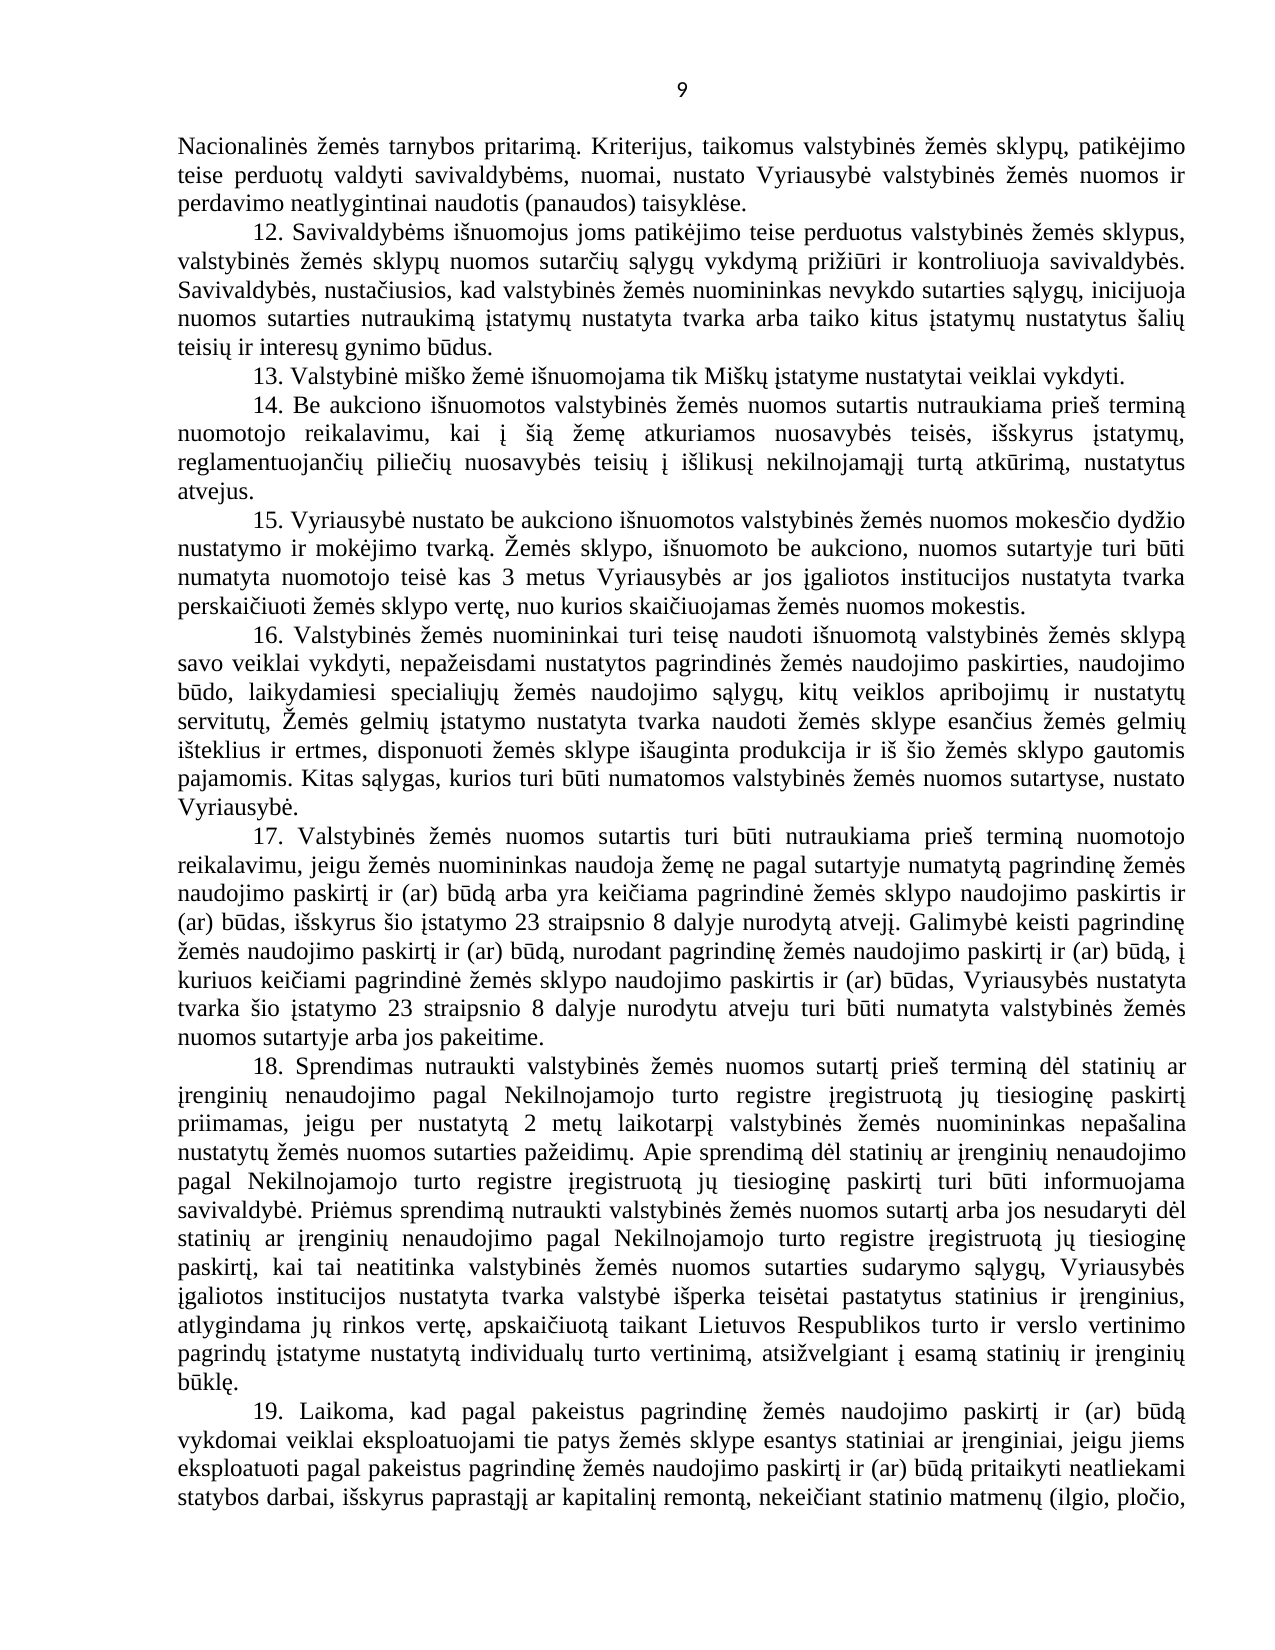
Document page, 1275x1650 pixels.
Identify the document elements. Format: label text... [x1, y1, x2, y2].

text 17. Valstybinės žemės nuomos sutartis turi būti nutraukiama prieš terminą nuomotojo reikalavimu, jeigu žemės nuomininkas naudoja žemę ne pagal sutartyje numatytą pagrindinę žemės naudojimo paskirtį ir (ar) būdą arba yra keičiama pagrindinė žemės sklypo naudojimo paskirtis ir (ar) būdas, išskyrus šio įstatymo 23 straipsnio 8 dalyje nurodytą atvejį. Galimybė keisti pagrindinę žemės naudojimo paskirtį ir (ar) būdą, nurodant pagrindinę žemės naudojimo paskirtį ir (ar) būdą, į kuriuos keičiami pagrindinė žemės sklypo naudojimo paskirtis ir (ar) būdas, Vyriausybės nustatyta tvarka šio įstatymo 23 straipsnio 8 dalyje nurodytu atveju turi būti numatyta valstybinės žemės nuomos sutartyje arba jos pakeitime. [177, 821, 1186, 1051]
text 18. Sprendimas nutraukti valstybinės žemės nuomos sutartį prieš terminą dėl statinių ar įrenginių nenaudojimo pagal Nekilnojamojo turto registre įregistruotą jų tiesioginę paskirtį priimamas, jeigu per nustatytą 2 metų laikotarpį valstybinės žemės nuomininkas nepašalina nustatytų žemės nuomos sutarties pažeidimų. Apie sprendimą dėl statinių ar įrenginių nenaudojimo pagal Nekilnojamojo turto registre įregistruotą jų tiesioginę paskirtį turi būti informuojama savivaldybė. Priėmus sprendimą nutraukti valstybinės žemės nuomos sutartį arba jos nesudaryti dėl statinių ar įrenginių nenaudojimo pagal Nekilnojamojo turto registre įregistruotą jų tiesioginę paskirtį, kai tai neatitinka valstybinės žemės nuomos sutarties sudarymo sąlygų, Vyriausybės įgaliotos institucijos nustatyta tvarka valstybė išperka teisėtai pastatytus statinius ir įrenginius, atlygindama jų rinkos vertę, apskaičiuotą taikant Lietuvos Respublikos turto ir verslo vertinimo pagrindų įstatyme nustatytą individualų turto vertinimą, atsižvelgiant į esamą statinių ir įrenginių būklę. [177, 1051, 1186, 1396]
text 15. Vyriausybė nustato be aukciono išnuomotos valstybinės žemės nuomos mokesčio dydžio nustatymo ir mokėjimo tvarką. Žemės sklypo, išnuomoto be aukciono, nuomos sutartyje turi būti numatyta nuomotojo teisė kas 3 metus Vyriausybės ar jos įgaliotos institucijos nustatyta tvarka perskaičiuoti žemės sklypo vertę, nuo kurios skaičiuojamas žemės nuomos mokestis. [177, 505, 1186, 620]
text 16. Valstybinės žemės nuomininkai turi teisę naudoti išnuomotą valstybinės žemės sklypą savo veiklai vykdyti, nepažeisdami nustatytos pagrindinės žemės naudojimo paskirties, naudojimo būdo, laikydamiesi specialiųjų žemės naudojimo sąlygų, kitų veiklos apribojimų ir nustatytų servitutų, Žemės gelmių įstatymo nustatyta tvarka naudoti žemės sklype esančius žemės gelmių išteklius ir ertmes, disponuoti žemės sklype išauginta produkcija ir iš šio žemės sklypo gautomis pajamomis. Kitas sąlygas, kurios turi būti numatomos valstybinės žemės nuomos sutartyse, nustato Vyriausybė. [177, 620, 1186, 821]
text 12. Savivaldybėms išnuomojus joms patikėjimo teise perduotus valstybinės žemės sklypus, valstybinės žemės sklypų nuomos sutarčių sąlygų vykdymą prižiūri ir kontroliuoja savivaldybės. Savivaldybės, nustačiusios, kad valstybinės žemės nuomininkas nevykdo sutarties sąlygų, inicijuoja nuomos sutarties nutraukimą įstatymų nustatyta tvarka arba taiko kitus įstatymų nustatytus šalių teisių ir interesų gynimo būdus. [177, 217, 1186, 361]
text Nacionalinės žemės tarnybos pritarimą. Kriterijus, taikomus valstybinės žemės sklypų, patikėjimo teise perduotų valdyti savivaldybėms, nuomai, nustato Vyriausybė valstybinės žemės nuomos ir perdavimo neatlygintinai naudotis (panaudos) taisyklėse. [177, 131, 1186, 217]
text 14. Be aukciono išnuomotos valstybinės žemės nuomos sutartis nutraukiama prieš terminą nuomotojo reikalavimu, kai į šią žemę atkuriamos nuosavybės teisės, išskyrus įstatymų, reglamentuojančių piliečių nuosavybės teisių į išlikusį nekilnojamąjį turtą atkūrimą, nustatytus atvejus. [177, 390, 1186, 505]
text 19. Laikoma, kad pagal pakeistus pagrindinę žemės naudojimo paskirtį ir (ar) būdą vykdomai veiklai eksploatuojami tie patys žemės sklype esantys statiniai ar įrenginiai, jeigu jiems eksploatuoti pagal pakeistus pagrindinę žemės naudojimo paskirtį ir (ar) būdą pritaikyti neatliekami statybos darbai, išskyrus paprastąjį ar kapitalinį remontą, nekeičiant statinio matmenų (ilgio, pločio, [177, 1396, 1186, 1511]
text 13. Valstybinė miško žemė išnuomojama tik Miškų įstatyme nustatytai veiklai vykdyti. [177, 361, 1186, 390]
